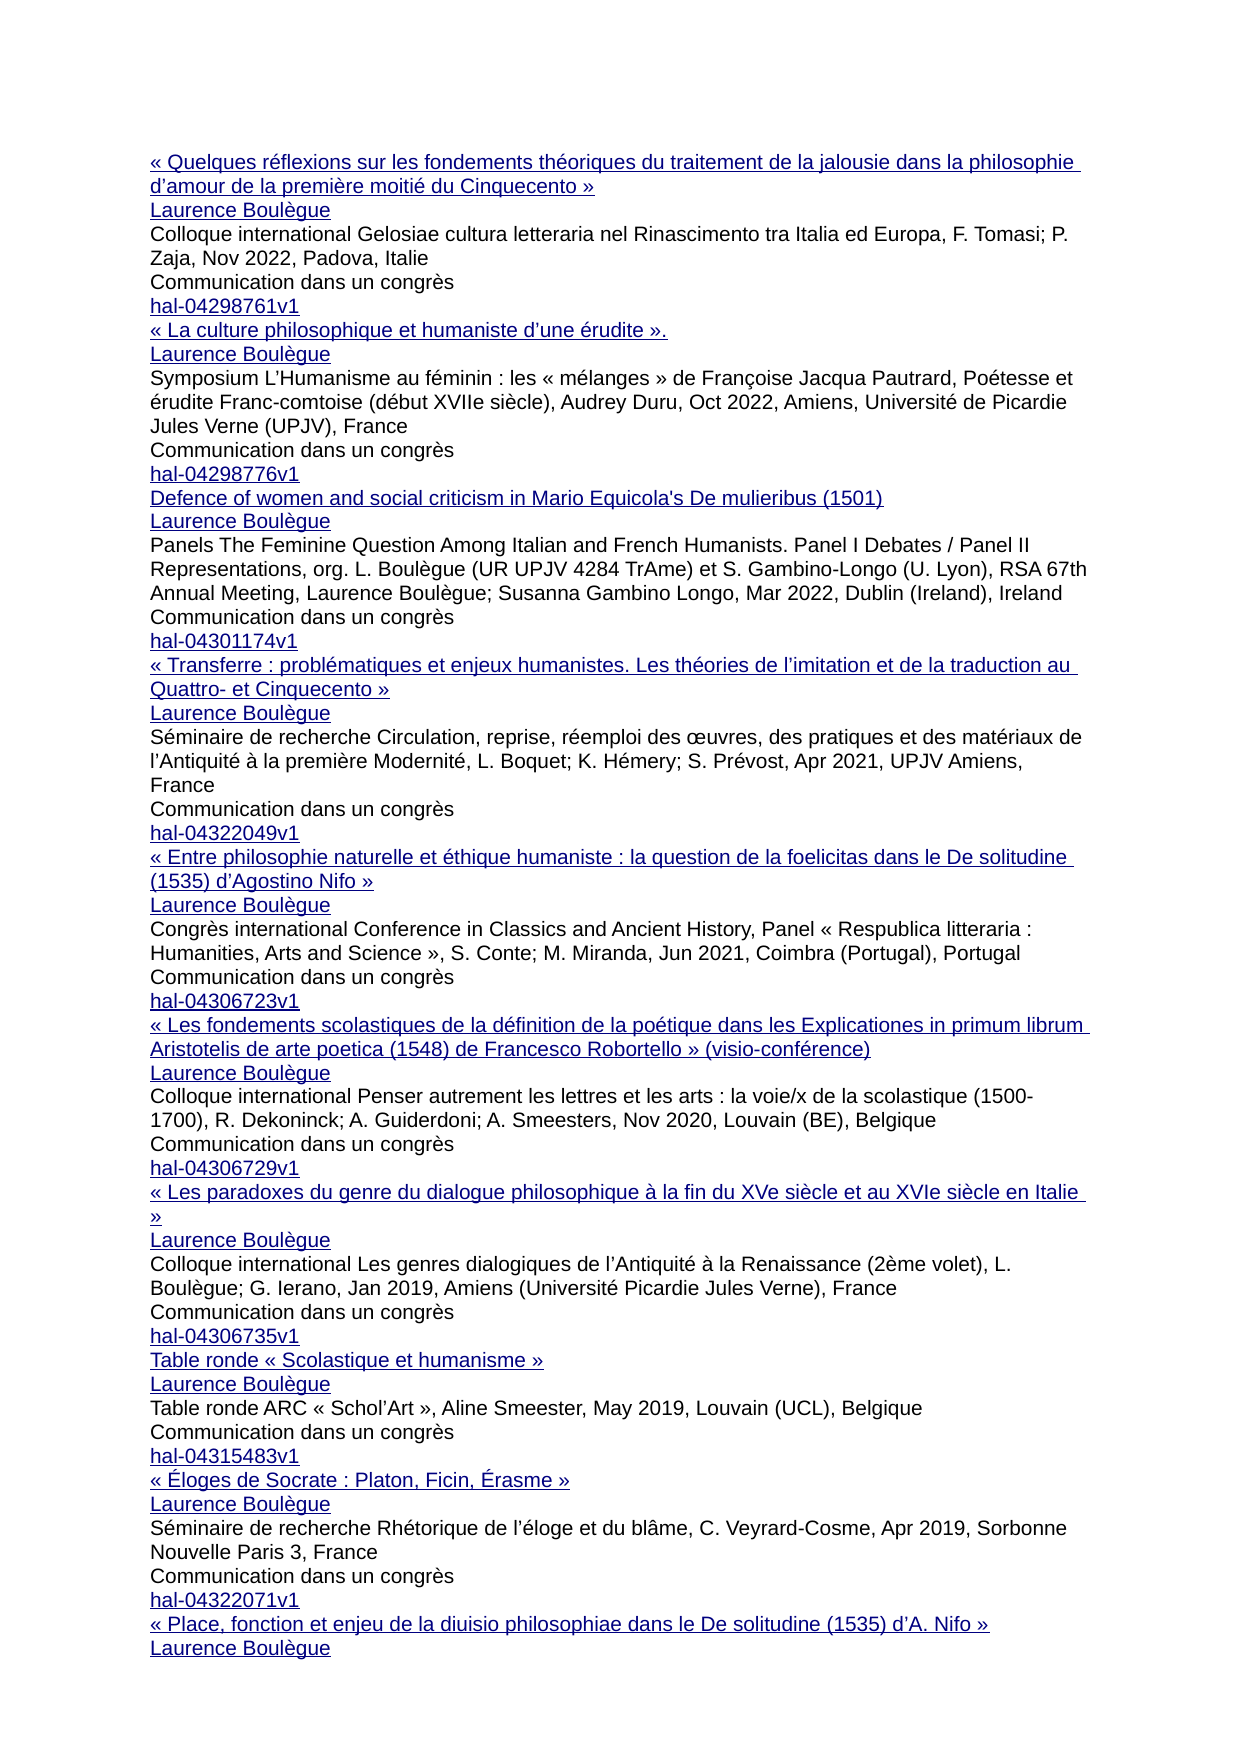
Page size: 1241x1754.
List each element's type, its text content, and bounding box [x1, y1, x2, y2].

table_cell « Place, fonction et enjeu de la diuisio philosophiae dans le De solitudine (1535) d’A. Nifo » Laurence Boulègue [150, 1611, 1090, 1659]
table_cell « Quelques réflexions sur les fondements théoriques du traitement de la jalousie dans la philosophie d’amour de la première moitié du Cinquecento » Laurence Boulègue Colloque international Gelosiae cultura letteraria nel Rinascimento tra Italia ed Europa, F. Tomasi; P. Zaja, Nov 2022, Padova, Italie Communication dans un congrès hal-04298761v1 [150, 150, 1090, 318]
table_cell « Entre philosophie naturelle et éthique humaniste : la question de la foelicitas dans le De solitudine (1535) d’Agostino Nifo » Laurence Boulègue Congrès international Conference in Classics and Ancient History, Panel « Respublica litteraria : Humanities, Arts and Science », S. Conte; M. Miranda, Jun 2021, Coimbra (Portugal), Portugal Communication dans un congrès hal-04306723v1 [150, 845, 1090, 1012]
table_cell « Éloges de Socrate : Platon, Ficin, Érasme » Laurence Boulègue Séminaire de recherche Rhétorique de l’éloge et du blâme, C. Veyrard-Cosme, Apr 2019, Sorbonne Nouvelle Paris 3, France Communication dans un congrès hal-04322071v1 [150, 1468, 1090, 1611]
table_cell « Transferre : problématiques et enjeux humanistes. Les théories de l’imitation et de la traduction au Quattro- et Cinquecento » Laurence Boulègue Séminaire de recherche Circulation, reprise, réemploi des œuvres, des pratiques et des matériaux de l’Antiquité à la première Modernité, L. Boquet; K. Hémery; S. Prévost, Apr 2021, UPJV Amiens, France Communication dans un congrès hal-04322049v1 [150, 653, 1090, 845]
table_cell Aristotelis de arte poetica (1548) de Francesco Robortello » (visio-conférence) Laurence Boulègue Colloque international Penser autrement les lettres et les arts : la voie/x de la scolastique (1500-1700), R. Dekoninck; A. Guiderdoni; A. Smeesters, Nov 2020, Louvain (BE), Belgique Communication dans un congrès hal-04306729v1 [150, 1034, 1090, 1180]
table_cell « La culture philosophique et humaniste d’une érudite ». Laurence Boulègue Symposium L’Humanisme au féminin : les « mélanges » de Françoise Jacqua Pautrard, Poétesse et érudite Franc-comtoise (début XVIIe siècle), Audrey Duru, Oct 2022, Amiens, Université de Picardie Jules Verne (UPJV), France Communication dans un congrès hal-04298776v1 [150, 318, 1090, 485]
table_cell « Les fondements scolastiques de la définition de la poétique dans les Explicationes in primum librum [150, 1013, 1090, 1033]
table_cell Defence of women and social criticism in Mario Equicola's De mulieribus (1501) Laurence Boulègue Panels The Feminine Question Among Italian and French Humanists. Panel I Debates / Panel II Representations, org. L. Boulègue (UR UPJV 4284 TrAme) et S. Gambino-Longo (U. Lyon), RSA 67th Annual Meeting, Laurence Boulègue; Susanna Gambino Longo, Mar 2022, Dublin (Ireland), Ireland Communication dans un congrès hal-04301174v1 [150, 485, 1090, 653]
table_cell « Les paradoxes du genre du dialogue philosophique à la fin du XVe siècle et au XVIe siècle en Italie » Laurence Boulègue Colloque international Les genres dialogiques de l’Antiquité à la Renaissance (2ème volet), L. Boulègue; G. Ierano, Jan 2019, Amiens (Université Picardie Jules Verne), France Communication dans un congrès hal-04306735v1 [150, 1180, 1090, 1348]
table_cell Table ronde « Scolastique et humanisme » Laurence Boulègue Table ronde ARC « Schol’Art », Aline Smeester, May 2019, Louvain (UCL), Belgique Communication dans un congrès hal-04315483v1 [150, 1348, 1090, 1468]
